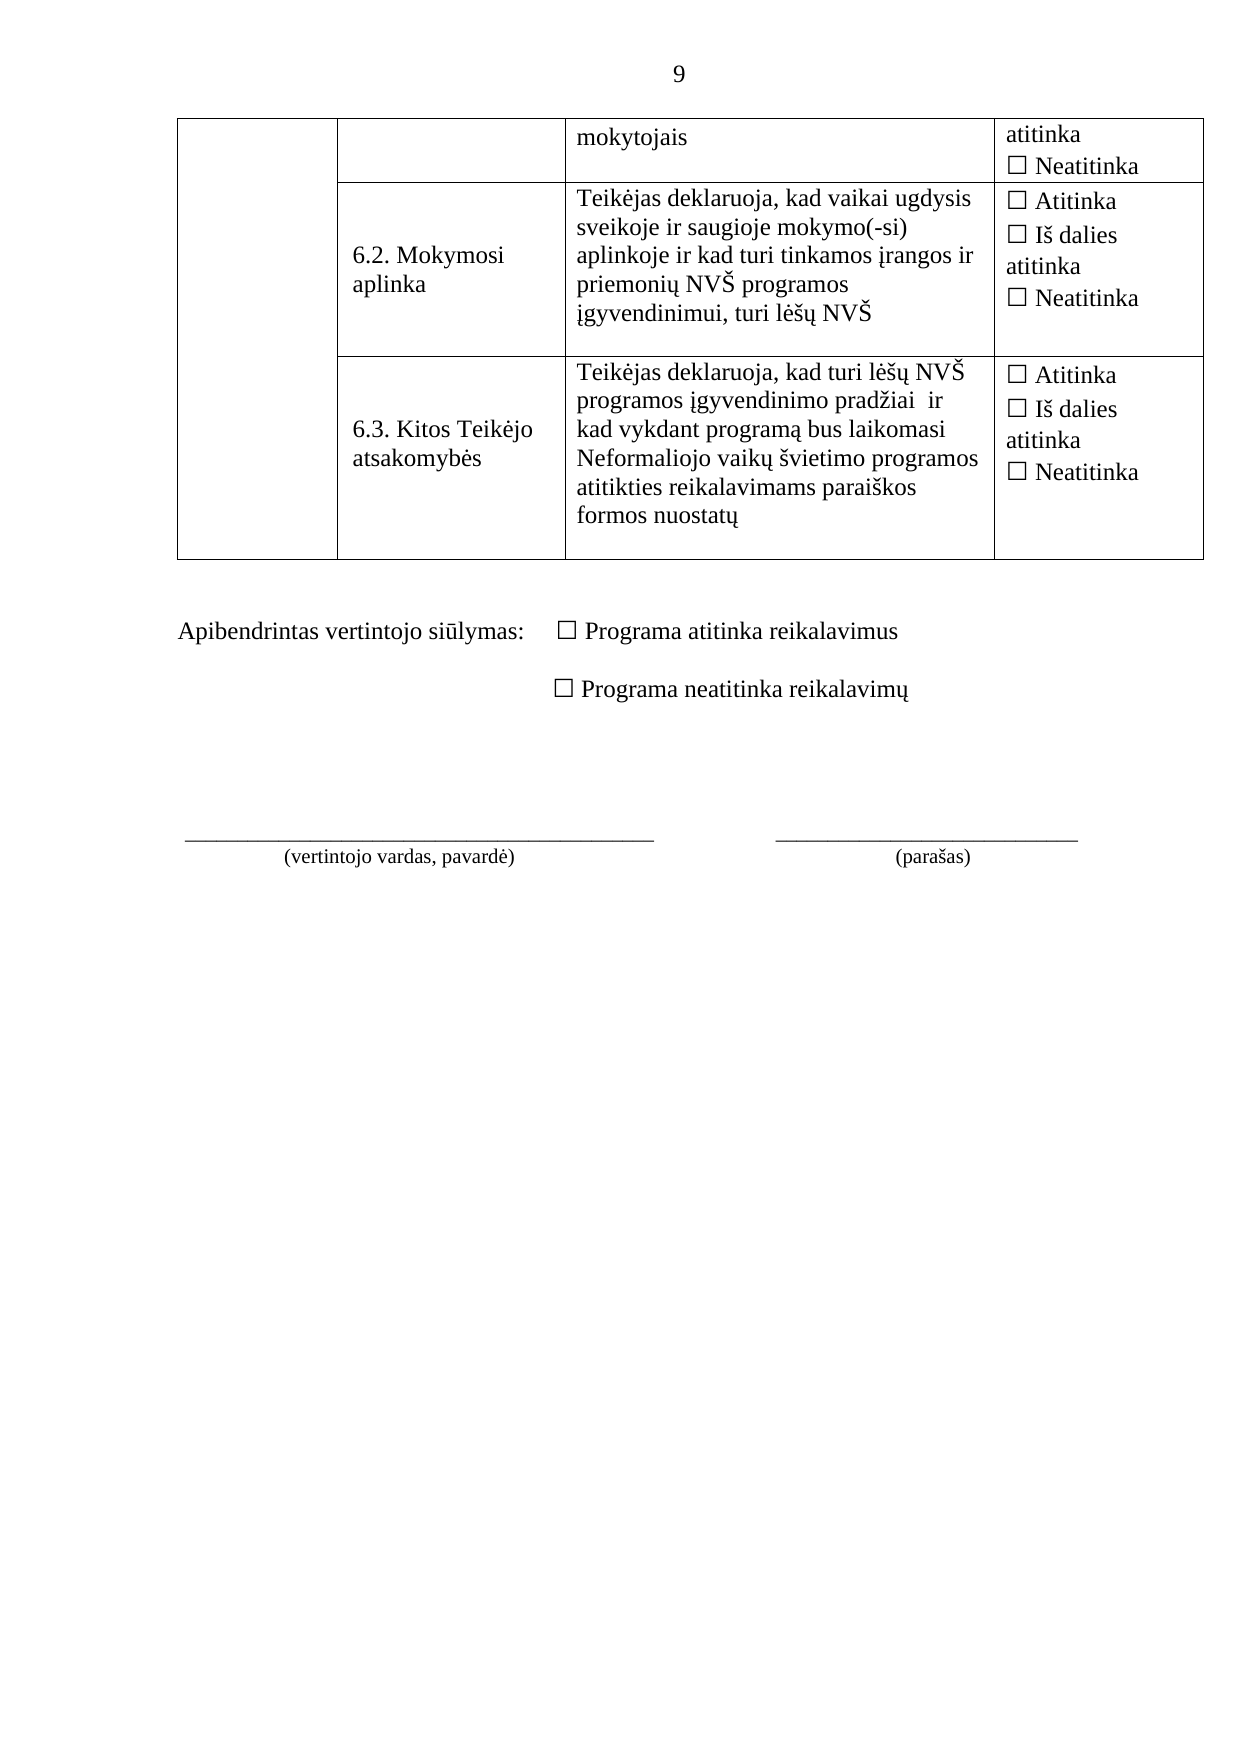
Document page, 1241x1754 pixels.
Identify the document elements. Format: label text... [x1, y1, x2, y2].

table_cell [338, 529, 565, 559]
table_cell 6.3. Kitos Teikėjo atsakomybės [338, 357, 565, 529]
table_cell [566, 529, 994, 559]
table_cell ☐ Atitinka ☐ Iš dalies atitinka ☐ Neatitinka [995, 357, 1203, 559]
table_cell mokytojais [566, 119, 994, 182]
table_header _____________________________________________ (vertintojo vardas, pavardė) [174, 820, 764, 892]
table_header _____________________________ (parašas) [764, 820, 1089, 892]
table_cell ☐ Atitinka ☐ Iš dalies atitinka ☐ Neatitinka [995, 183, 1203, 356]
table_cell 6.2. Mokymosi aplinka [338, 183, 565, 356]
table_cell [338, 119, 565, 182]
text ☐ Programa neatitinka reikalavimų [177, 671, 1181, 705]
table_cell Teikėjas deklaruoja, kad vaikai ugdysis sveikoje ir saugioje mokymo(-si) aplinkoje ir kad turi tinkamos įrangos ir priemonių NVŠ programos įgyvendinimui, turi lėšų NVŠ [566, 183, 994, 356]
table_cell atitinka ☐ Neatitinka [995, 119, 1203, 182]
table_cell [178, 119, 337, 559]
table_cell Teikėjas deklaruoja, kad turi lėšų NVŠ programos įgyvendinimo pradžiai ir kad vykdant programą bus laikomasi Neformaliojo vaikų švietimo programos atitikties reikalavimams paraiškos formos nuostatų [566, 357, 994, 529]
text Apibendrintas vertintojo siūlymas: ☐ Programa atitinka reikalavimus [177, 613, 1181, 647]
